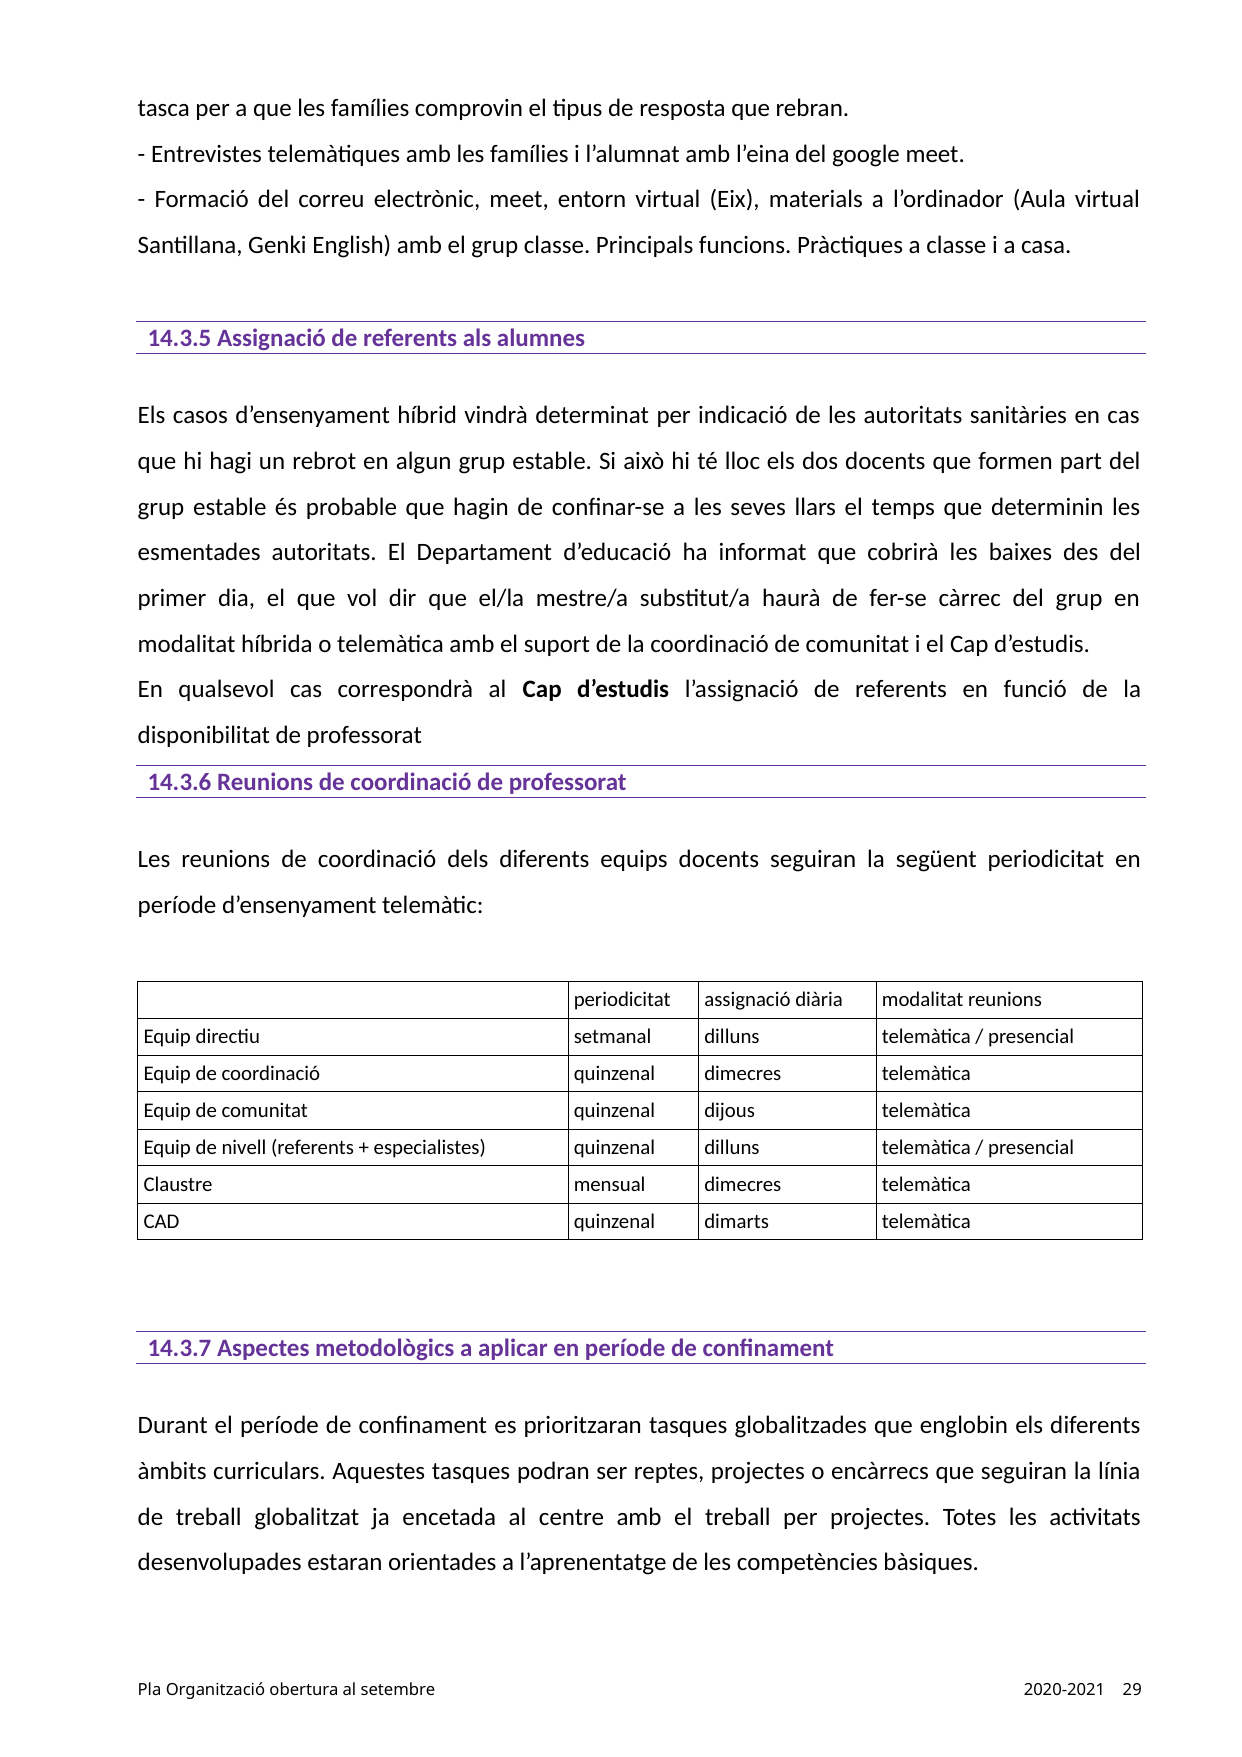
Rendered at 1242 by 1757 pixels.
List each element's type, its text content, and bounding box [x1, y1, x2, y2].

table_cell telemàtica / presencial [877, 1130, 1142, 1165]
table_cell dilluns [699, 1019, 876, 1054]
table_cell CAD [138, 1204, 568, 1239]
table_cell dimecres [699, 1056, 876, 1091]
text Els casos d’ensenyament híbrid vindrà determinat per indicació de les autoritats sanitàries en cas que hi hagi un rebrot en algun grup estable. Si això hi té lloc els dos docents que formen part del grup estable és probable que hagin de confinar-se a les seves llars el temps que determinin les esmentades autoritats. El Departament d’educació ha informat que cobrirà les baixes des del primer dia, el que vol dir que el/la mestre/a substitut/a haurà de fer-se càrrec del grup en modalitat híbrida o telemàtica amb el suport de la coordinació de comunitat i el Cap d’estudis. [137, 399, 1142, 658]
text En qualsevol cas correspondrà al Cap d’estudis l’assignació de referents en funció de la disponibilitat de professorat [137, 673, 1142, 750]
table_cell Equip directiu [138, 1019, 568, 1054]
table_header modalitat reunions [877, 982, 1142, 1017]
text Les reunions de coordinació dels diferents equips docents seguiran la següent periodicitat en període d’ensenyament telemàtic: [137, 843, 1142, 919]
table_cell dilluns [699, 1130, 876, 1165]
table_header periodicitat [569, 982, 698, 1017]
table_cell quinzenal [569, 1204, 698, 1239]
text tasca per a que les famílies comprovin el tipus de resposta que rebran. [137, 92, 1142, 123]
table_header 14.3.5 Assignació de referents als alumnes [136, 322, 1146, 352]
text - Formació del correu electrònic, meet, entorn virtual (Eix), materials a l’ordinador (Aula virtual Santillana, Genki English) amb el grup classe. Principals funcions. Pràctiques a classe i a casa. [137, 184, 1142, 260]
table_cell quinzenal [569, 1056, 698, 1091]
table_cell quinzenal [569, 1130, 698, 1165]
table_header [138, 982, 568, 1017]
table_header 14.3.7 Aspectes metodològics a aplicar en període de confinament [136, 1332, 1146, 1362]
table_header 14.3.6 Reunions de coordinació de professorat [136, 766, 1146, 797]
table_cell telemàtica [877, 1204, 1142, 1239]
text - Entrevistes telemàtiques amb les famílies i l’alumnat amb l’eina del google meet. [137, 138, 1142, 168]
table_cell telemàtica [877, 1166, 1142, 1202]
text Durant el període de confinament es prioritzaran tasques globalitzades que englobin els diferents àmbits curriculars. Aquestes tasques podran ser reptes, projectes o encàrrecs que seguiran la línia de treball globalitzat ja encetada al centre amb el treball per projectes. Totes les activitats desenvolupades estaran orientades a l’aprenentatge de les competències bàsiques. [137, 1409, 1142, 1577]
table_cell dimecres [699, 1166, 876, 1202]
table_cell quinzenal [569, 1092, 698, 1128]
table_cell setmanal [569, 1019, 698, 1054]
table_cell telemàtica [877, 1056, 1142, 1091]
table_cell Equip de nivell (referents + especialistes) [138, 1130, 568, 1165]
table_cell telemàtica [877, 1092, 1142, 1128]
table_cell telemàtica / presencial [877, 1019, 1142, 1054]
table_cell dimarts [699, 1204, 876, 1239]
table_cell mensual [569, 1166, 698, 1202]
table_cell Equip de comunitat [138, 1092, 568, 1128]
table_cell Equip de coordinació [138, 1056, 568, 1091]
table_cell dijous [699, 1092, 876, 1128]
table_cell Claustre [138, 1166, 568, 1202]
table_header assignació diària [699, 982, 876, 1017]
